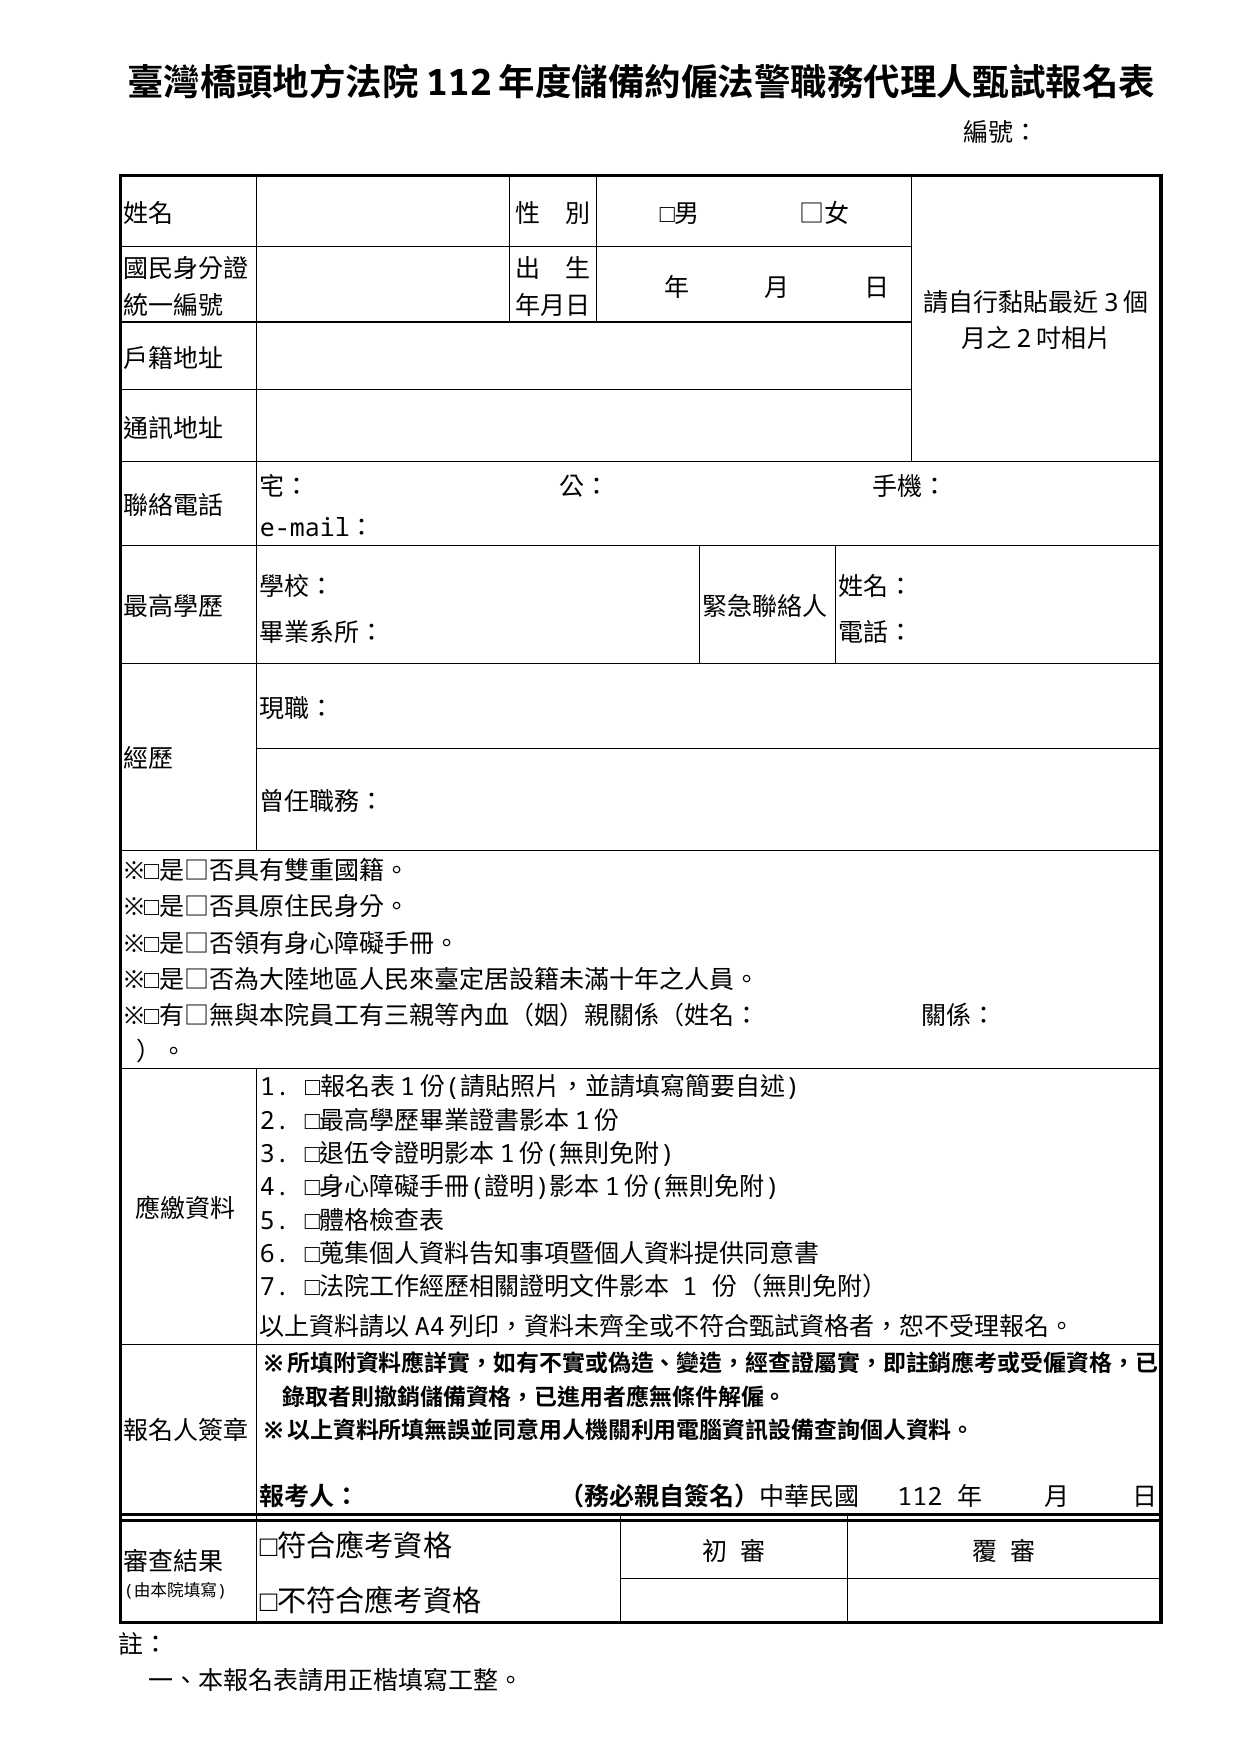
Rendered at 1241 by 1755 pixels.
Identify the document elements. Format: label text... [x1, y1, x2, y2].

table_cell 報名人簽章 [122, 1345, 256, 1513]
table_cell [621, 1579, 847, 1621]
table_cell 學校： 畢業系所： [257, 546, 699, 663]
table_cell 年 月 日 [597, 247, 911, 321]
table_header 姓名 [122, 177, 256, 246]
table_header 性 別 [510, 177, 596, 246]
table_cell ※所填附資料應詳實，如有不實或偽造、變造，經查證屬實，即註銷應考或受僱資格，已錄取者則撤銷儲備資格，已進用者應無條件解僱。 ※以上資料所填無誤並同意用人機關利用電腦資訊設備查詢個人資料。 報考人： （務必親自簽名）中華民國 112 年 月 日 [257, 1345, 1159, 1513]
table_cell 出 生 年月日 [510, 247, 596, 321]
text 一、本報名表請用正楷填寫工整。 [118, 1661, 1163, 1697]
table_cell □符合應考資格 □不符合應考資格 [257, 1522, 620, 1621]
table_cell 應繳資料 [122, 1069, 256, 1344]
table_header [257, 177, 509, 246]
table_cell 戶籍地址 [122, 323, 256, 389]
table_cell 宅： 公： 手機： e-mail： [257, 462, 1159, 545]
table_cell 緊急聯絡人 [700, 546, 835, 663]
table_cell ※□是□否具有雙重國籍。 ※□是□否具原住民身分。 ※□是□否領有身心障礙手冊。 ※□是□否為大陸地區人民來臺定居設籍未滿十年之人員。 ※□有□無與本院員工有三親等內血（姻）親關係（姓名： 關係： ）。 [122, 851, 1159, 1068]
table_header 請自行黏貼最近3個月之2吋相片 [912, 177, 1159, 461]
table_cell 現職： [257, 664, 1159, 748]
table_cell 初 審 [621, 1522, 847, 1578]
table_cell 姓名： 電話： [836, 546, 1159, 663]
table_cell 覆 審 [848, 1522, 1159, 1578]
table_cell 通訊地址 [122, 390, 256, 461]
table_cell 審查結果 (由本院填寫) [122, 1522, 256, 1621]
text 註： [118, 1624, 1163, 1661]
table_cell 經歷 [122, 664, 256, 849]
table_cell [848, 1579, 1159, 1621]
table_cell [257, 323, 911, 389]
table_cell 曾任職務： [257, 749, 1159, 849]
table_cell [257, 390, 911, 461]
table_cell 國民身分證統一編號 [122, 247, 256, 321]
table_cell 1. □報名表1份(請貼照片，並請填寫簡要自述) 2. □最高學歷畢業證書影本1份 3. □退伍令證明影本1份(無則免附) 4. □身心障礙手冊(證明)影本1份(無則免附) 5. □體格檢查表 6. □蒐集個人資料告知事項暨個人資料提供同意書 7. □法院工作經歷相關證明文件影本 1 份（無則免附） 以上資料請以A4列印，資料未齊全或不符合甄試資格者，恕不受理報名。 [257, 1069, 1159, 1344]
text 編號： [118, 105, 1163, 151]
table_header □男 □女 [597, 177, 911, 246]
text 臺灣橋頭地方法院112年度儲備約僱法警職務代理人甄試報名表 [118, 59, 1163, 105]
table_cell 最高學歷 [122, 546, 256, 663]
table_cell 聯絡電話 [122, 462, 256, 545]
table_cell [257, 247, 509, 321]
